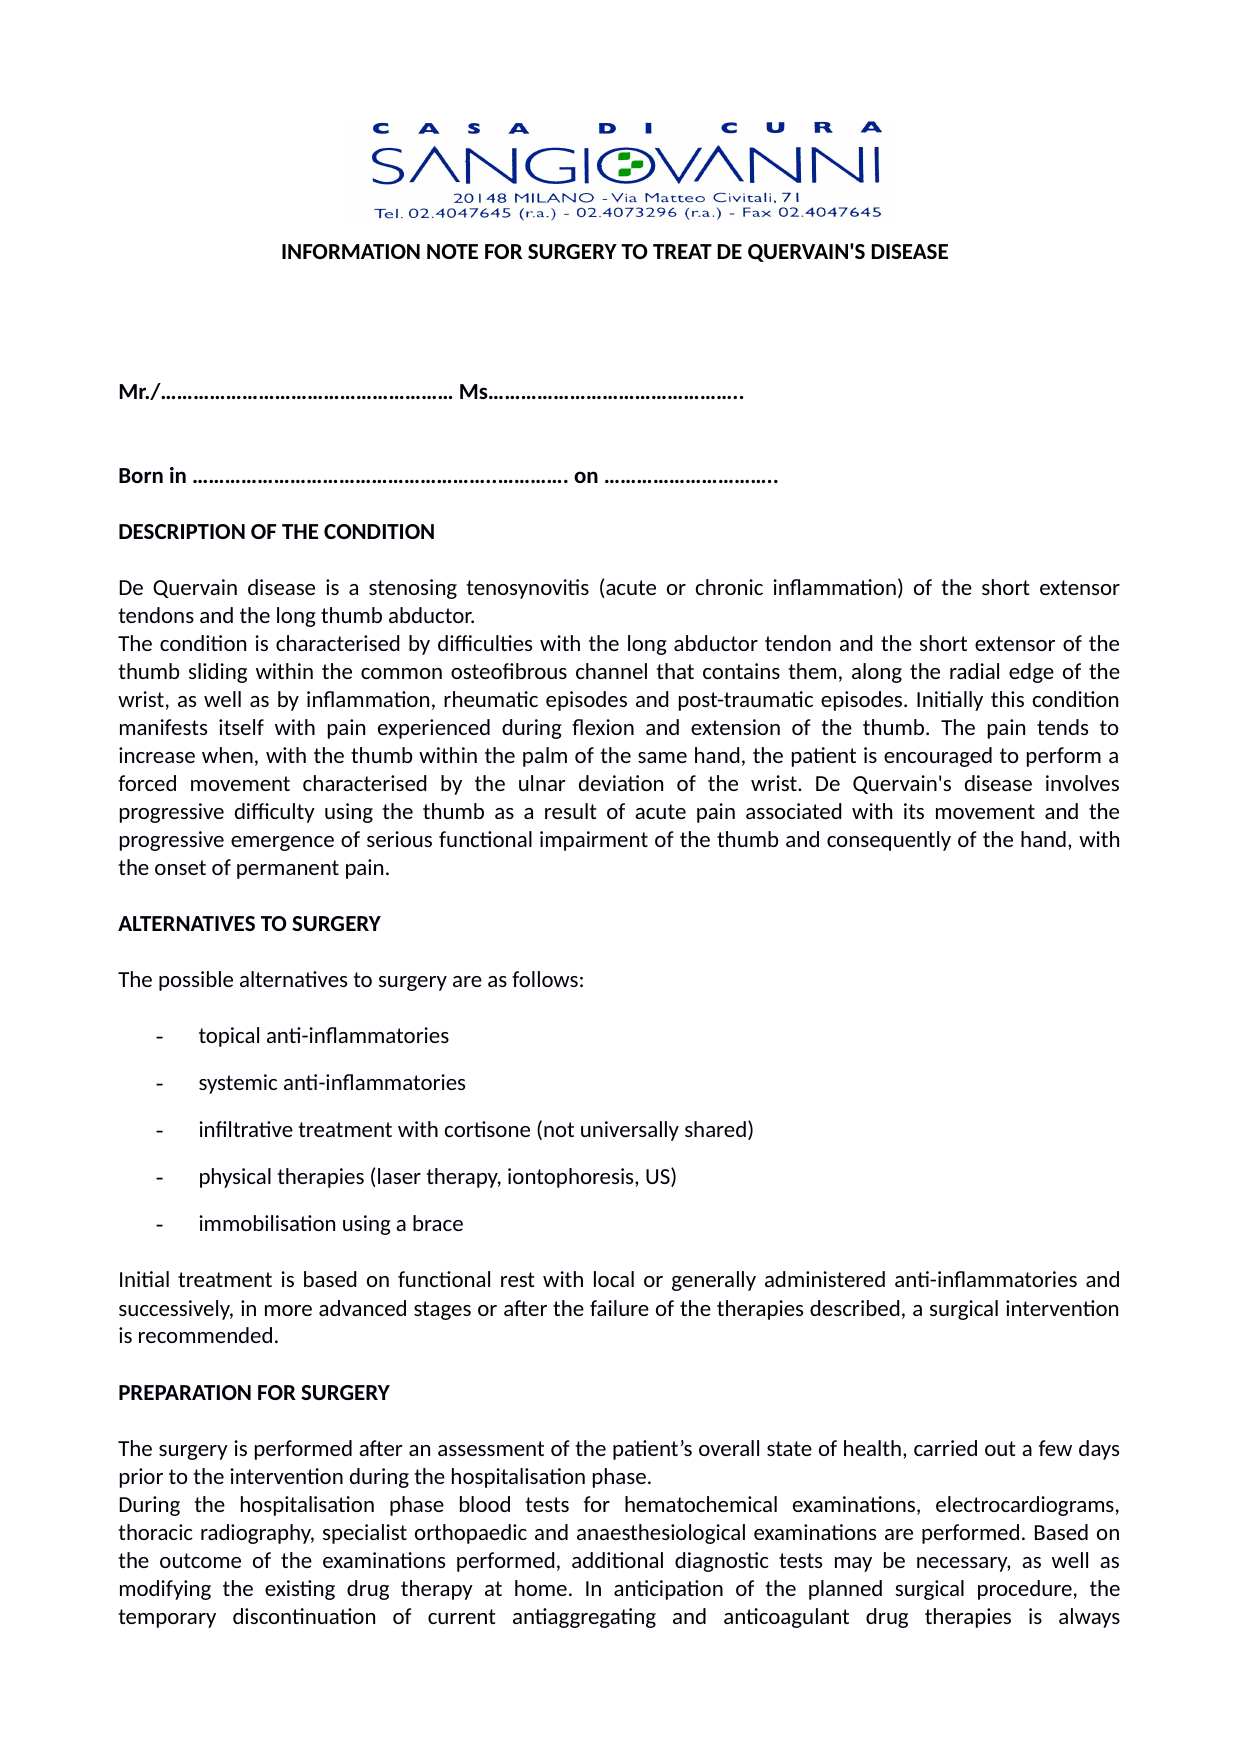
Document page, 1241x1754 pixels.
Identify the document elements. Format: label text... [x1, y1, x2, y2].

list topical anti-inflammatories [156, 1021, 1122, 1049]
text The possible alternatives to surgery are as follows: [118, 965, 1122, 993]
text Initial treatment is based on functional rest with local or generally administered anti-inflammatories and successively, in more advanced stages or after the failure of the therapies described, a surgical intervention is recommended. [118, 1266, 1122, 1350]
list infiltrative treatment with cortisone (not universally shared) [156, 1115, 1122, 1143]
list physical therapies (laser therapy, iontophoresis, US) [156, 1162, 1122, 1191]
text The condition is characterised by difficulties with the long abductor tendon and the short extensor of the thumb sliding within the common osteofibrous channel that contains them, along the radial edge of the wrist, as well as by inflammation, rheumatic episodes and post-traumatic episodes. Initially this condition manifests itself with pain experienced during flexion and extension of the thumb. The pain tends to increase when, with the thumb within the palm of the same hand, the patient is encouraged to perform a forced movement characterised by the ulnar deviation of the wrist. De Quervain's disease involves progressive difficulty using the thumb as a result of acute pain associated with its movement and the progressive emergence of serious functional impairment of the thumb and consequently of the hand, with the onset of permanent pain. [118, 629, 1122, 881]
text The surgery is performed after an assessment of the patient’s overall state of health, carried out a few days prior to the intervention during the hospitalisation phase. [118, 1434, 1122, 1490]
text ALTERNATIVES TO SURGERY [118, 909, 1122, 937]
list systemic anti-inflammatories [156, 1068, 1122, 1096]
text DESCRIPTION OF THE CONDITION [118, 517, 1122, 545]
text De Quervain disease is a stenosing tenosynovitis (acute or chronic inflammation) of the short extensor tendons and the long thumb abductor. [118, 573, 1122, 629]
text During the hospitalisation phase blood tests for hematochemical examinations, electrocardiograms, thoracic radiography, specialist orthopaedic and anaesthesiological examinations are performed. Based on the outcome of the examinations performed, additional diagnostic tests may be necessary, as well as modifying the existing drug therapy at home. In anticipation of the planned surgical procedure, the temporary discontinuation of current antiaggregating and anticoagulant drug therapies is always [118, 1490, 1122, 1630]
text Mr./……………………………………………… Ms……………………………………….. [118, 377, 1201, 405]
text INFORMATION NOTE FOR SURGERY TO TREAT DE QUERVAIN'S DISEASE [118, 237, 1122, 265]
list immobilisation using a brace [156, 1209, 1122, 1238]
text Born in ………………………………………………..…………. on ………………………….. [118, 461, 1122, 489]
text PREPARATION FOR SURGERY [118, 1378, 1122, 1406]
